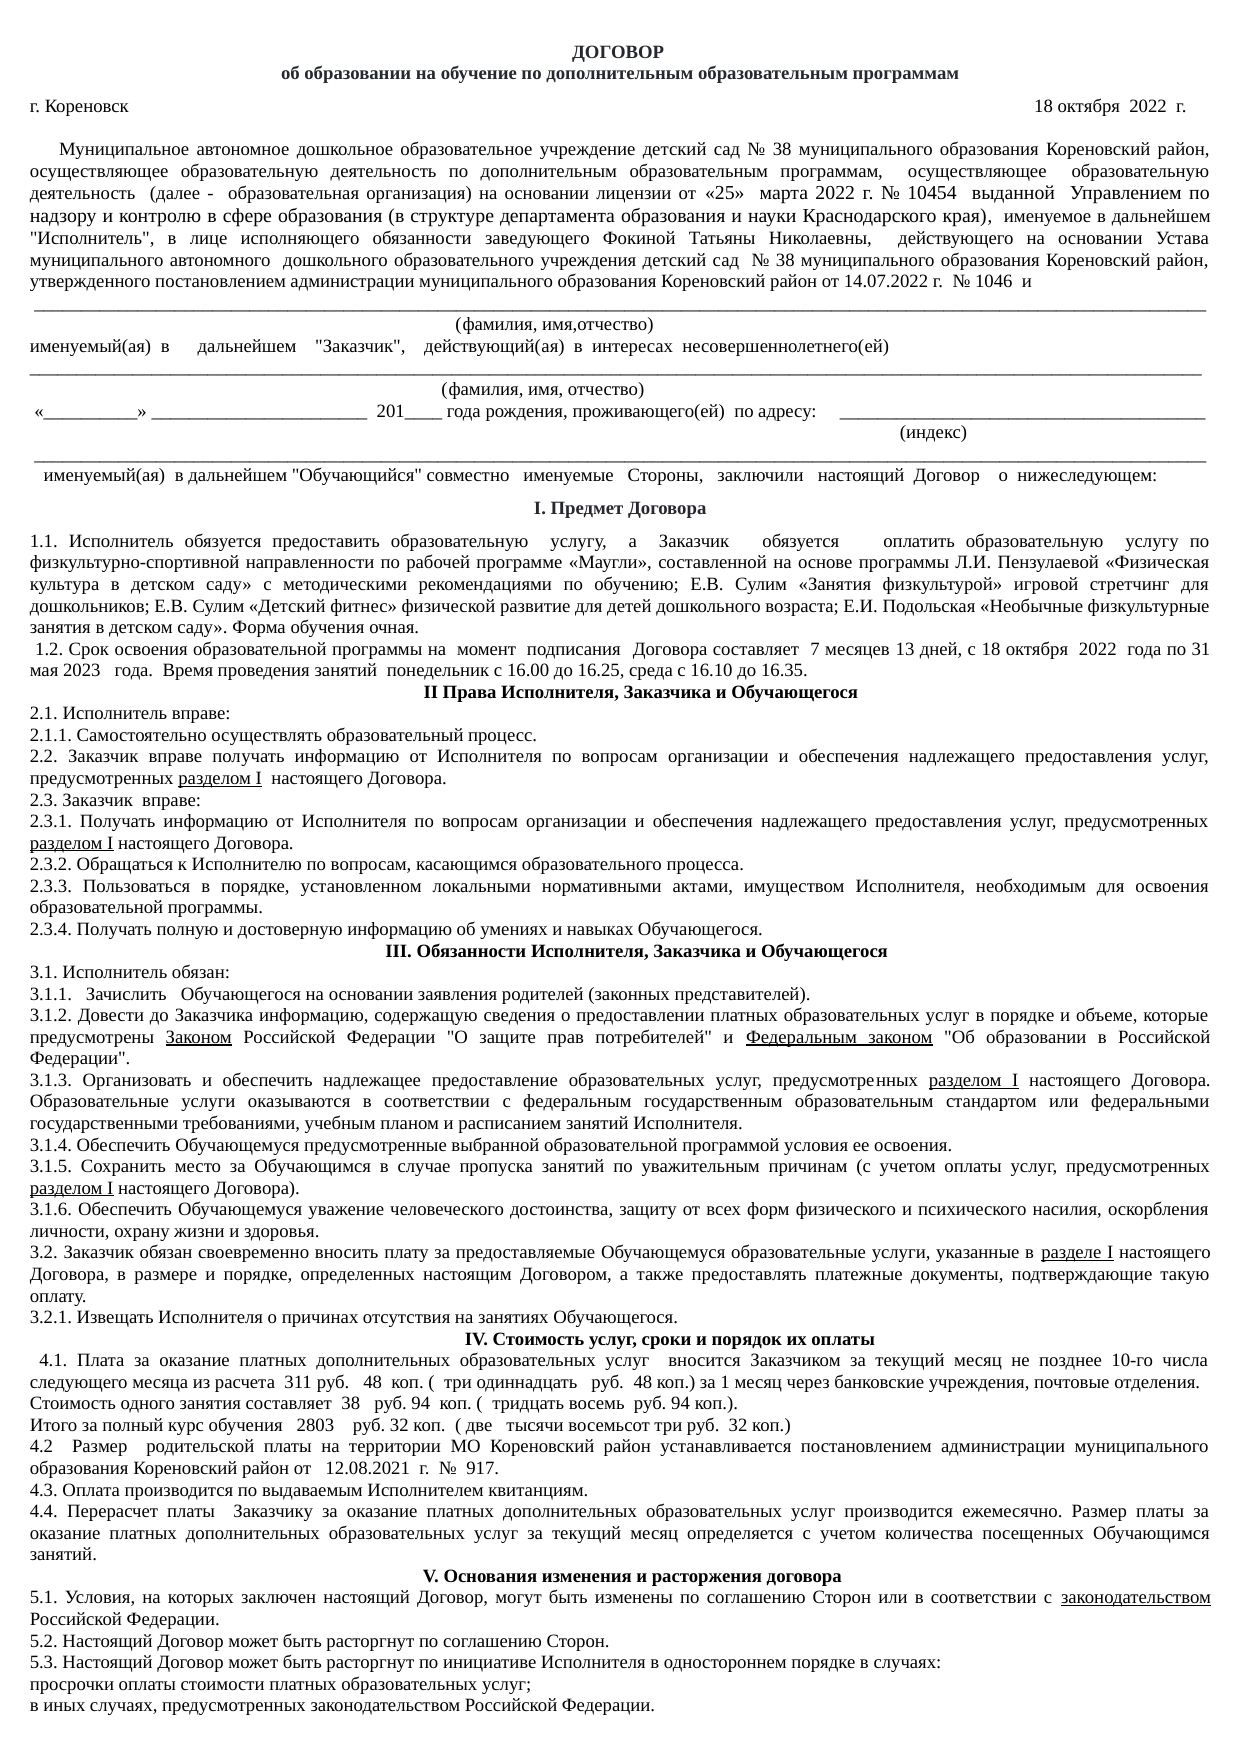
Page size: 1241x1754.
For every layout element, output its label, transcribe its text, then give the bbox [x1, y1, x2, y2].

subtitle I. Предмет Договора [29, 497, 1211, 518]
text 4.4. Перерасчет платы Заказчику за оказание платных дополнительных образовательных услуг производится ежемесячно. Размер платы за оказание платных дополнительных образовательных услуг за текущий месяц определяется с учетом количества посещенных Обучающимся занятий. [29, 1500, 1211, 1565]
text 4.2 Размер родительской платы на территории МО Кореновский район устанавливается постановлением администрации муниципального образования Кореновский район от 12.08.2021 г. № 917. [29, 1435, 1211, 1478]
text II Права Исполнителя, Заказчика и Обучающегося [29, 681, 1211, 702]
text (фамилия, имя, отчество) [29, 378, 1211, 399]
text 3.2. Заказчик обязан своевременно вносить плату за предоставляемые Обучающемуся образовательные услуги, указанные в разделе I настоящего Договора, в размере и порядке, определенных настоящим Договором, а также предоставлять платежные документы, подтверждающие такую оплату. [29, 1241, 1211, 1306]
text 2.1. Исполнитель вправе: [29, 702, 1211, 724]
text 3.1.6. Обеспечить Обучающемуся уважение человеческого достоинства, защиту от всех форм физического и психического насилия, оскорбления личности, охрану жизни и здоровья. [29, 1198, 1211, 1241]
subtitle IV. Стоимость услуг, сроки и порядок их оплаты [29, 1328, 1211, 1349]
text 2.2. Заказчик вправе получать информацию от Исполнителя по вопросам организации и обеспечения надлежащего предоставления услуг, предусмотренных разделом I настоящего Договора. [29, 745, 1211, 788]
text 2.3.1. Получать информацию от Исполнителя по вопросам организации и обеспечения надлежащего предоставления услуг, предусмотренных разделом I настоящего Договора. [29, 810, 1211, 853]
subtitle V. Основания изменения и расторжения договора [29, 1565, 1211, 1586]
text _____________________________________________________________________________________________________________________________ [29, 356, 1211, 378]
text 4.1. Плата за оказание платных дополнительных образовательных услуг вносится Заказчиком за текущий месяц не позднее 10-го числа следующего месяца из расчета 311 руб. 48 коп. ( три одиннадцать руб. 48 коп.) за 1 месяц через банковские учреждения, почтовые отделения. [29, 1349, 1211, 1392]
text _____________________________________________________________________________________________________________________________ [29, 292, 1211, 313]
text 3.1.3. Организовать и обеспечить надлежащее предоставление образовательных услуг, предусмотренных разделом I настоящего Договора. Образовательные услуги оказываются в соответствии с федеральным государственным образовательным стандартом или федеральными государственными требованиями, учебным планом и расписанием занятий Исполнителя. [29, 1069, 1211, 1133]
text «__________» _______________________ 201____ года рождения, проживающего(ей) по адресу: _______________________________________ [29, 399, 1211, 421]
text 5.3. Настоящий Договор может быть расторгнут по инициативе Исполнителя в одностороннем порядке в случаях: [29, 1651, 1211, 1673]
text 1.1. Исполнитель обязуется предоставить образовательную услугу, а Заказчик обязуется оплатить образовательную услугу по физкультурно-спортивной направленности по рабочей программе «Маугли», составленной на основе программы Л.И. Пензулаевой «Физическая культура в детском саду» с методическими рекомендациями по обучению; Е.В. Сулим «Занятия физкультурой» игровой стретчинг для дошкольников; Е.В. Сулим «Детский фитнес» физической развитие для детей дошкольного возраста; Е.И. Подольская «Необычные физкультурные занятия в детском саду». Форма обучения очная. [29, 530, 1211, 638]
text 3.1.1. Зачислить Обучающегося на основании заявления родителей (законных представителей). [29, 983, 1211, 1004]
text 3.1.5. Сохранить место за Обучающимся в случае пропуска занятий по уважительным причинам (с учетом оплаты услуг, предусмотренных разделом I настоящего Договора). [29, 1155, 1211, 1198]
text Стоимость одного занятия составляет 38 руб. 94 коп. ( тридцать восемь руб. 94 коп.). [29, 1392, 1211, 1414]
text 2.3. Заказчик вправе: [29, 788, 1211, 810]
subtitle III. Обязанности Исполнителя, Заказчика и Обучающегося [29, 939, 1211, 961]
text просрочки оплаты стоимости платных образовательных услуг; [29, 1673, 1211, 1694]
text (фамилия, имя,отчество) [29, 313, 1211, 335]
text 1.2. Срок освоения образовательной программы на момент подписания Договора составляет 7 месяцев 13 дней, с 18 октября 2022 года по 31 мая 2023 года. Время проведения занятий понедельник с 16.00 до 16.25, среда с 16.10 до 16.35. [29, 638, 1211, 681]
text Итого за полный курс обучения 2803 руб. 32 коп. ( две тысячи восемьсот три руб. 32 коп.) [29, 1414, 1211, 1435]
text 3.1. Исполнитель обязан: [29, 961, 1211, 983]
text 5.1. Условия, на которых заключен настоящий Договор, могут быть изменены по соглашению Сторон или в соответствии с законодательством Российской Федерации. [29, 1586, 1211, 1629]
text (индекс) [29, 421, 1211, 443]
text именуемый(ая) в дальнейшем "Заказчик", действующий(ая) в интересах несовершеннолетнего(ей) [29, 335, 1211, 356]
text 2.3.3. Пользоваться в порядке, установленном локальными нормативными актами, имуществом Исполнителя, необходимым для освоения образовательной программы. [29, 875, 1211, 918]
text _____________________________________________________________________________________________________________________________ [29, 443, 1211, 464]
text 3.1.2. Довести до Заказчика информацию, содержащую сведения о предоставлении платных образовательных услуг в порядке и объеме, которые предусмотрены Законом Российской Федерации "О защите прав потребителей" и Федеральным законом "Об образовании в Российской Федерации". [29, 1004, 1211, 1069]
subtitle ДОГОВОР об образовании на обучение по дополнительным образовательным программам [29, 41, 1211, 84]
text Муниципальное автономное дошкольное образовательное учреждение детский сад № 38 муниципального образования Кореновский район, осуществляющее образовательную деятельность по дополнительным образовательным программам, осуществляющее образовательную деятельность (далее - образовательная организация) на основании лицензии от «25» марта 2022 г. № 10454 выданной Управлением по надзору и контролю в сфере образования (в структуре департамента образования и науки Краснодарского края), именуемое в дальнейшем "Исполнитель", в лице исполняющего обязанности заведующего Фокиной Татьяны Николаевны, действующего на основании Устава муниципального автономного дошкольного образовательного учреждения детский сад № 38 муниципального образования Кореновский район, утвержденного постановлением администрации муниципального образования Кореновский район от 14.07.2022 г. № 1046 и [29, 138, 1211, 292]
text 4.3. Оплата производится по выдаваемым Исполнителем квитанциям. [29, 1478, 1211, 1500]
text 2.3.4. Получать полную и достоверную информацию об умениях и навыках Обучающегося. [29, 918, 1211, 939]
text 3.2.1. Извещать Исполнителя о причинах отсутствия на занятиях Обучающегося. [29, 1306, 1211, 1328]
text в иных случаях, предусмотренных законодательством Российской Федерации. [29, 1694, 1211, 1716]
text именуемый(ая) в дальнейшем "Обучающийся" совместно именуемые Стороны, заключили настоящий Договор о нижеследующем: [29, 464, 1211, 486]
text 2.1.1. Самостоятельно осуществлять образовательный процесс. [29, 724, 1211, 745]
text 2.3.2. Обращаться к Исполнителю по вопросам, касающимся образовательного процесса. [29, 853, 1211, 875]
text г. Кореновск 18 октября 2022 г. [29, 95, 1211, 117]
text 5.2. Настоящий Договор может быть расторгнут по соглашению Сторон. [29, 1629, 1211, 1651]
text 3.1.4. Обеспечить Обучающемуся предусмотренные выбранной образовательной программой условия ее освоения. [29, 1133, 1211, 1155]
